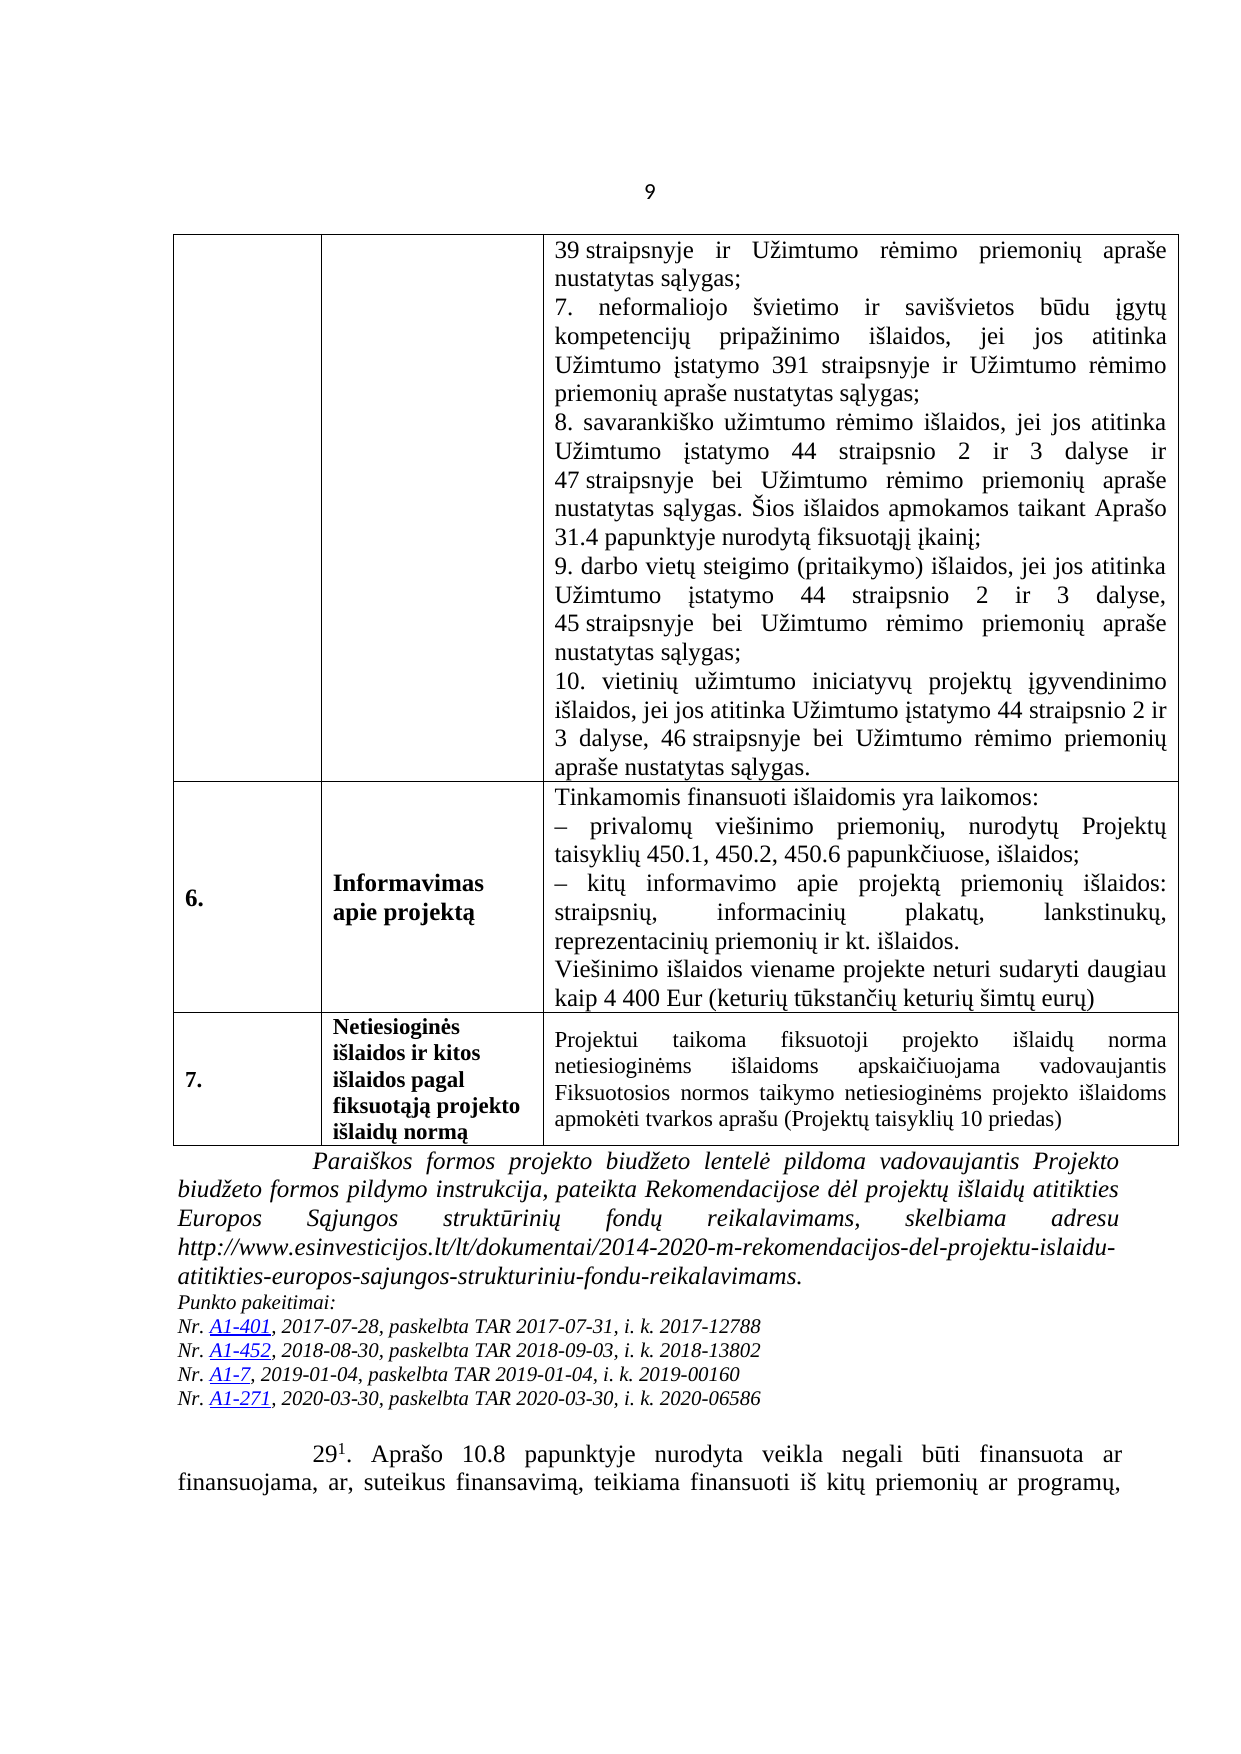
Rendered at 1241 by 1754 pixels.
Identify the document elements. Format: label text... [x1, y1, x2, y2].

table_cell Informavimas apie projektą [322, 782, 543, 1012]
text Paraiškos formos projekto biudžeto lentelė pildoma vadovaujantis Projekto biudžeto formos pildymo instrukcija, pateikta Rekomendacijose dėl projektų išlaidų atitikties Europos Sąjungos struktūrinių fondų reikalavimams, skelbiama adresu http://www.esinvesticijos.lt/lt/dokumentai/2014-2020-m-rekomendacijos-del-projektu-islaidu-atitikties-europos-sajungos-strukturiniu-fondu-reikalavimams. [177, 1146, 1122, 1289]
text Punkto pakeitimai: [177, 1289, 1122, 1314]
table_cell [322, 235, 543, 781]
text Nr. A1-271, 2020-03-30, paskelbta TAR 2020-03-30, i. k. 2020-06586 [177, 1386, 1122, 1410]
text Nr. A1-401, 2017-07-28, paskelbta TAR 2017-07-31, i. k. 2017-12788 [177, 1314, 1122, 1338]
table_cell 7. [174, 1013, 321, 1145]
table_cell Projektui taikoma fiksuotoji projekto išlaidų norma netiesioginėms išlaidoms apskaičiuojama vadovaujantis Fiksuotosios normos taikymo netiesioginėms projekto išlaidoms apmokėti tvarkos aprašu (Projektų taisyklių 10 priedas) [544, 1013, 1178, 1145]
text 291. Aprašo 10.8 papunktyje nurodyta veikla negali būti finansuota ar finansuojama, ar, suteikus finansavimą, teikiama finansuoti iš kitų priemonių ar programų, [177, 1439, 1122, 1496]
table_cell Netiesioginės išlaidos ir kitos išlaidos pagal fiksuotąją projekto išlaidų normą [322, 1013, 543, 1145]
table_cell [174, 235, 321, 781]
table_cell Tinkamomis finansuoti išlaidomis yra laikomos: – privalomų viešinimo priemonių, nurodytų Projektų taisyklių 450.1, 450.2, 450.6 papunkčiuose, išlaidos; – kitų informavimo apie projektą priemonių išlaidos: straipsnių, informacinių plakatų, lankstinukų, reprezentacinių priemonių ir kt. išlaidos. Viešinimo išlaidos viename projekte neturi sudaryti daugiau kaip 4 400 Eur (keturių tūkstančių keturių šimtų eurų) [544, 782, 1178, 1012]
table_cell 6. [174, 782, 321, 1012]
text Nr. A1-7, 2019-01-04, paskelbta TAR 2019-01-04, i. k. 2019-00160 [177, 1362, 1122, 1386]
table_cell 39 straipsnyje ir Užimtumo rėmimo priemonių apraše nustatytas sąlygas; 7. neformaliojo švietimo ir savišvietos būdu įgytų kompetencijų pripažinimo išlaidos, jei jos atitinka Užimtumo įstatymo 391 straipsnyje ir Užimtumo rėmimo priemonių apraše nustatytas sąlygas; 8. savarankiško užimtumo rėmimo išlaidos, jei jos atitinka Užimtumo įstatymo 44 straipsnio 2 ir 3 dalyse ir 47 straipsnyje bei Užimtumo rėmimo priemonių apraše nustatytas sąlygas. Šios išlaidos apmokamos taikant Aprašo 31.4 papunktyje nurodytą fiksuotąjį įkainį; 9. darbo vietų steigimo (pritaikymo) išlaidos, jei jos atitinka Užimtumo įstatymo 44 straipsnio 2 ir 3 dalyse, 45 straipsnyje bei Užimtumo rėmimo priemonių apraše nustatytas sąlygas; 10. vietinių užimtumo iniciatyvų projektų įgyvendinimo išlaidos, jei jos atitinka Užimtumo įstatymo 44 straipsnio 2 ir 3 dalyse, 46 straipsnyje bei Užimtumo rėmimo priemonių apraše nustatytas sąlygas. [544, 235, 1178, 781]
text Nr. A1-452, 2018-08-30, paskelbta TAR 2018-09-03, i. k. 2018-13802 [177, 1338, 1122, 1362]
